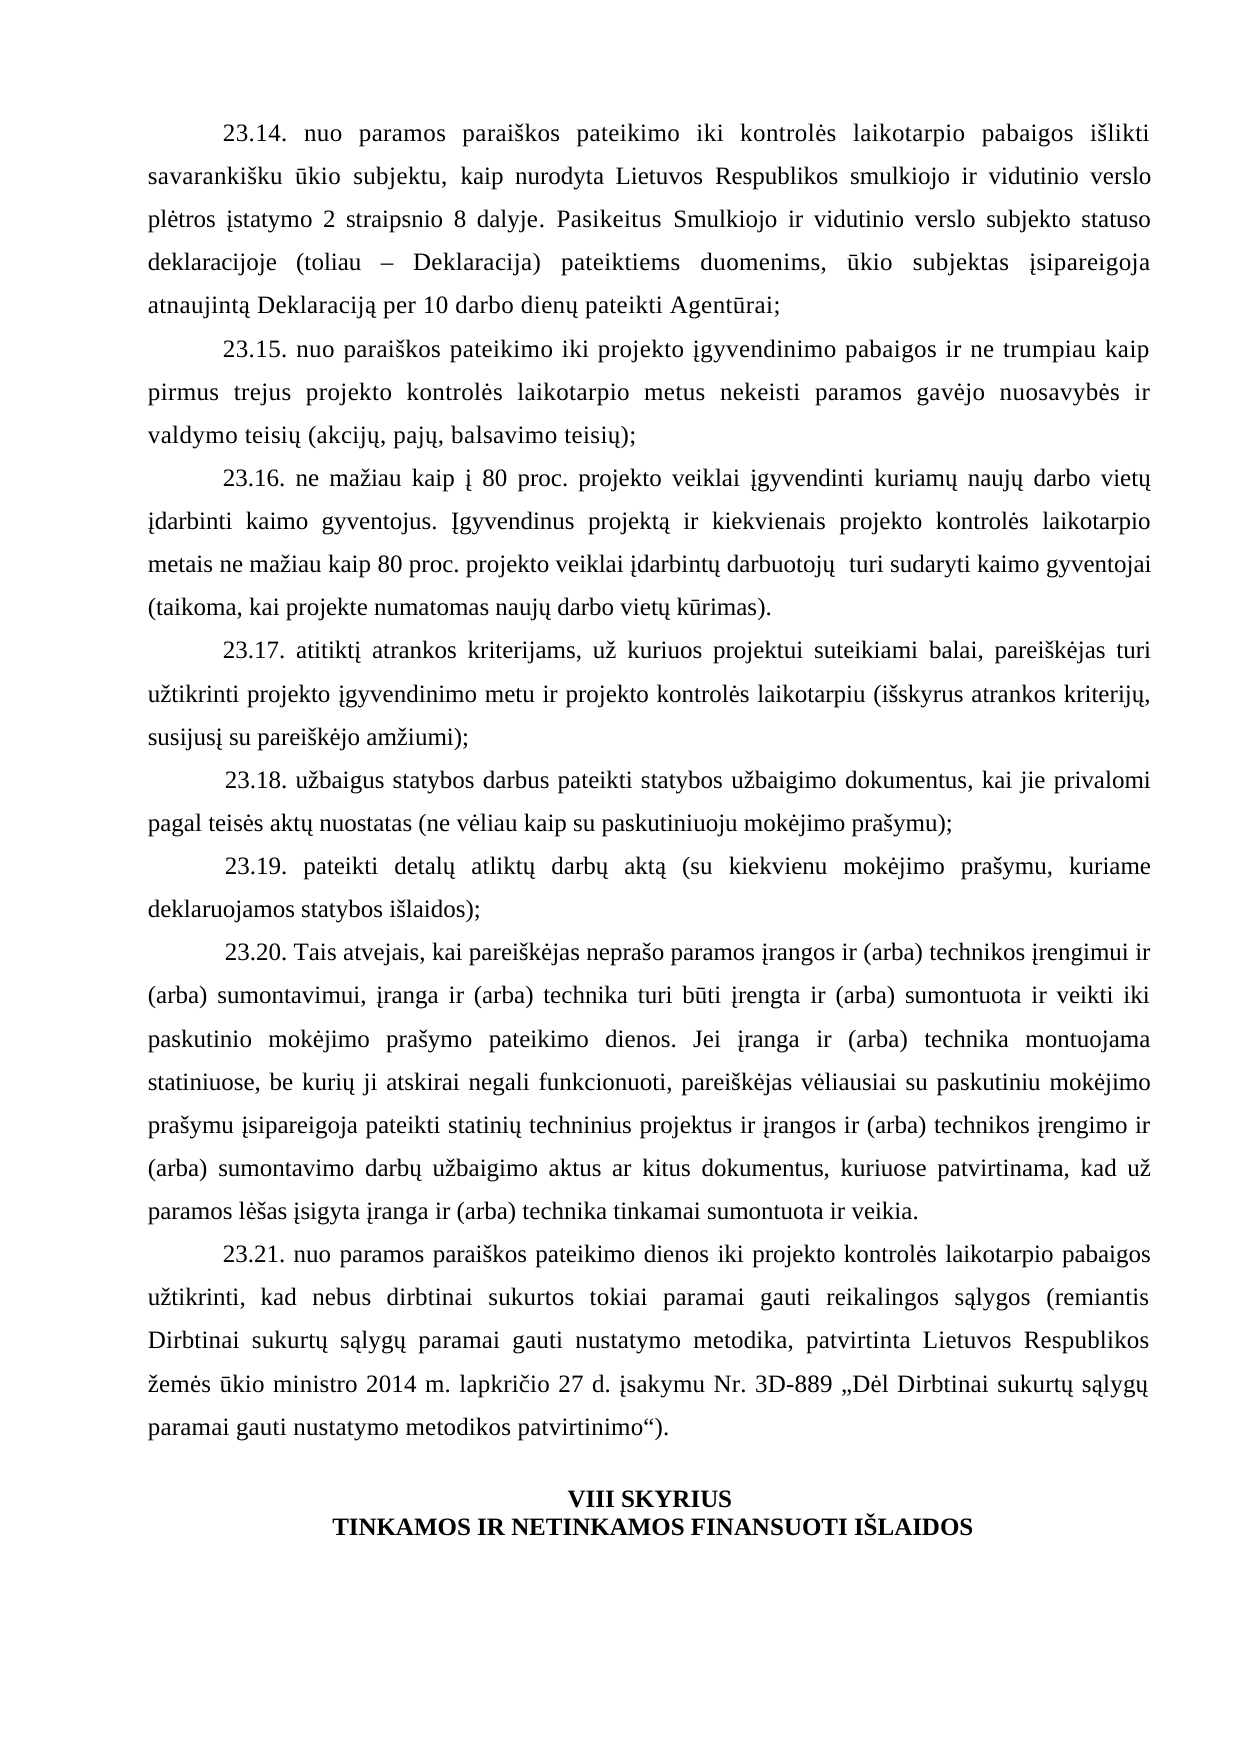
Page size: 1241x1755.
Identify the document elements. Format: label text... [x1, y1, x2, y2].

text VIII SKYRIUS [148, 1484, 1152, 1512]
text 23.16. ne mažiau kaip į 80 proc. projekto veiklai įgyvendinti kuriamų naujų darbo vietų įdarbinti kaimo gyventojus. Įgyvendinus projektą ir kiekvienais projekto kontrolės laikotarpio metais ne mažiau kaip 80 proc. projekto veiklai įdarbintų darbuotojų turi sudaryti kaimo gyventojai (taikoma, kai projekte numatomas naujų darbo vietų kūrimas). [148, 463, 1152, 621]
text 23.15. nuo paraiškos pateikimo iki projekto įgyvendinimo pabaigos ir ne trumpiau kaip pirmus trejus projekto kontrolės laikotarpio metus nekeisti paramos gavėjo nuosavybės ir valdymo teisių (akcijų, pajų, balsavimo teisių); [148, 334, 1152, 449]
text TINKAMOS IR NETINKAMOS FINANSUOTI IŠLAIDOS [148, 1512, 1152, 1541]
text 23.20. Tais atvejais, kai pareiškėjas neprašo paramos įrangos ir (arba) technikos įrengimui ir (arba) sumontavimui, įranga ir (arba) technika turi būti įrengta ir (arba) sumontuota ir veikti iki paskutinio mokėjimo prašymo pateikimo dienos. Jei įranga ir (arba) technika montuojama statiniuose, be kurių ji atskirai negali funkcionuoti, pareiškėjas vėliausiai su paskutiniu mokėjimo prašymu įsipareigoja pateikti statinių techninius projektus ir įrangos ir (arba) technikos įrengimo ir (arba) sumontavimo darbų užbaigimo aktus ar kitus dokumentus, kuriuose patvirtinama, kad už paramos lėšas įsigyta įranga ir (arba) technika tinkamai sumontuota ir veikia. [148, 937, 1152, 1225]
text 23.21. nuo paramos paraiškos pateikimo dienos iki projekto kontrolės laikotarpio pabaigos užtikrinti, kad nebus dirbtinai sukurtos tokiai paramai gauti reikalingos sąlygos (remiantis Dirbtinai sukurtų sąlygų paramai gauti nustatymo metodika, patvirtinta Lietuvos Respublikos žemės ūkio ministro 2014 m. lapkričio 27 d. įsakymu Nr. 3D-889 „Dėl Dirbtinai sukurtų sąlygų paramai gauti nustatymo metodikos patvirtinimo“). [148, 1239, 1152, 1441]
text 23.14. nuo paramos paraiškos pateikimo iki kontrolės laikotarpio pabaigos išlikti savarankišku ūkio subjektu, kaip nurodyta Lietuvos Respublikos smulkiojo ir vidutinio verslo plėtros įstatymo 2 straipsnio 8 dalyje. Pasikeitus Smulkiojo ir vidutinio verslo subjekto statuso deklaracijoje (toliau – Deklaracija) pateiktiems duomenims, ūkio subjektas įsipareigoja atnaujintą Deklaraciją per 10 darbo dienų pateikti Agentūrai; [148, 118, 1152, 319]
text 23.17. atitiktį atrankos kriterijams, už kuriuos projektui suteikiami balai, pareiškėjas turi užtikrinti projekto įgyvendinimo metu ir projekto kontrolės laikotarpiu (išskyrus atrankos kriterijų, susijusį su pareiškėjo amžiumi); [148, 636, 1152, 751]
text 23.19. pateikti detalų atliktų darbų aktą (su kiekvienu mokėjimo prašymu, kuriame deklaruojamos statybos išlaidos); [148, 851, 1152, 923]
text 23.18. užbaigus statybos darbus pateikti statybos užbaigimo dokumentus, kai jie privalomi pagal teisės aktų nuostatas (ne vėliau kaip su paskutiniuoju mokėjimo prašymu); [148, 765, 1152, 837]
